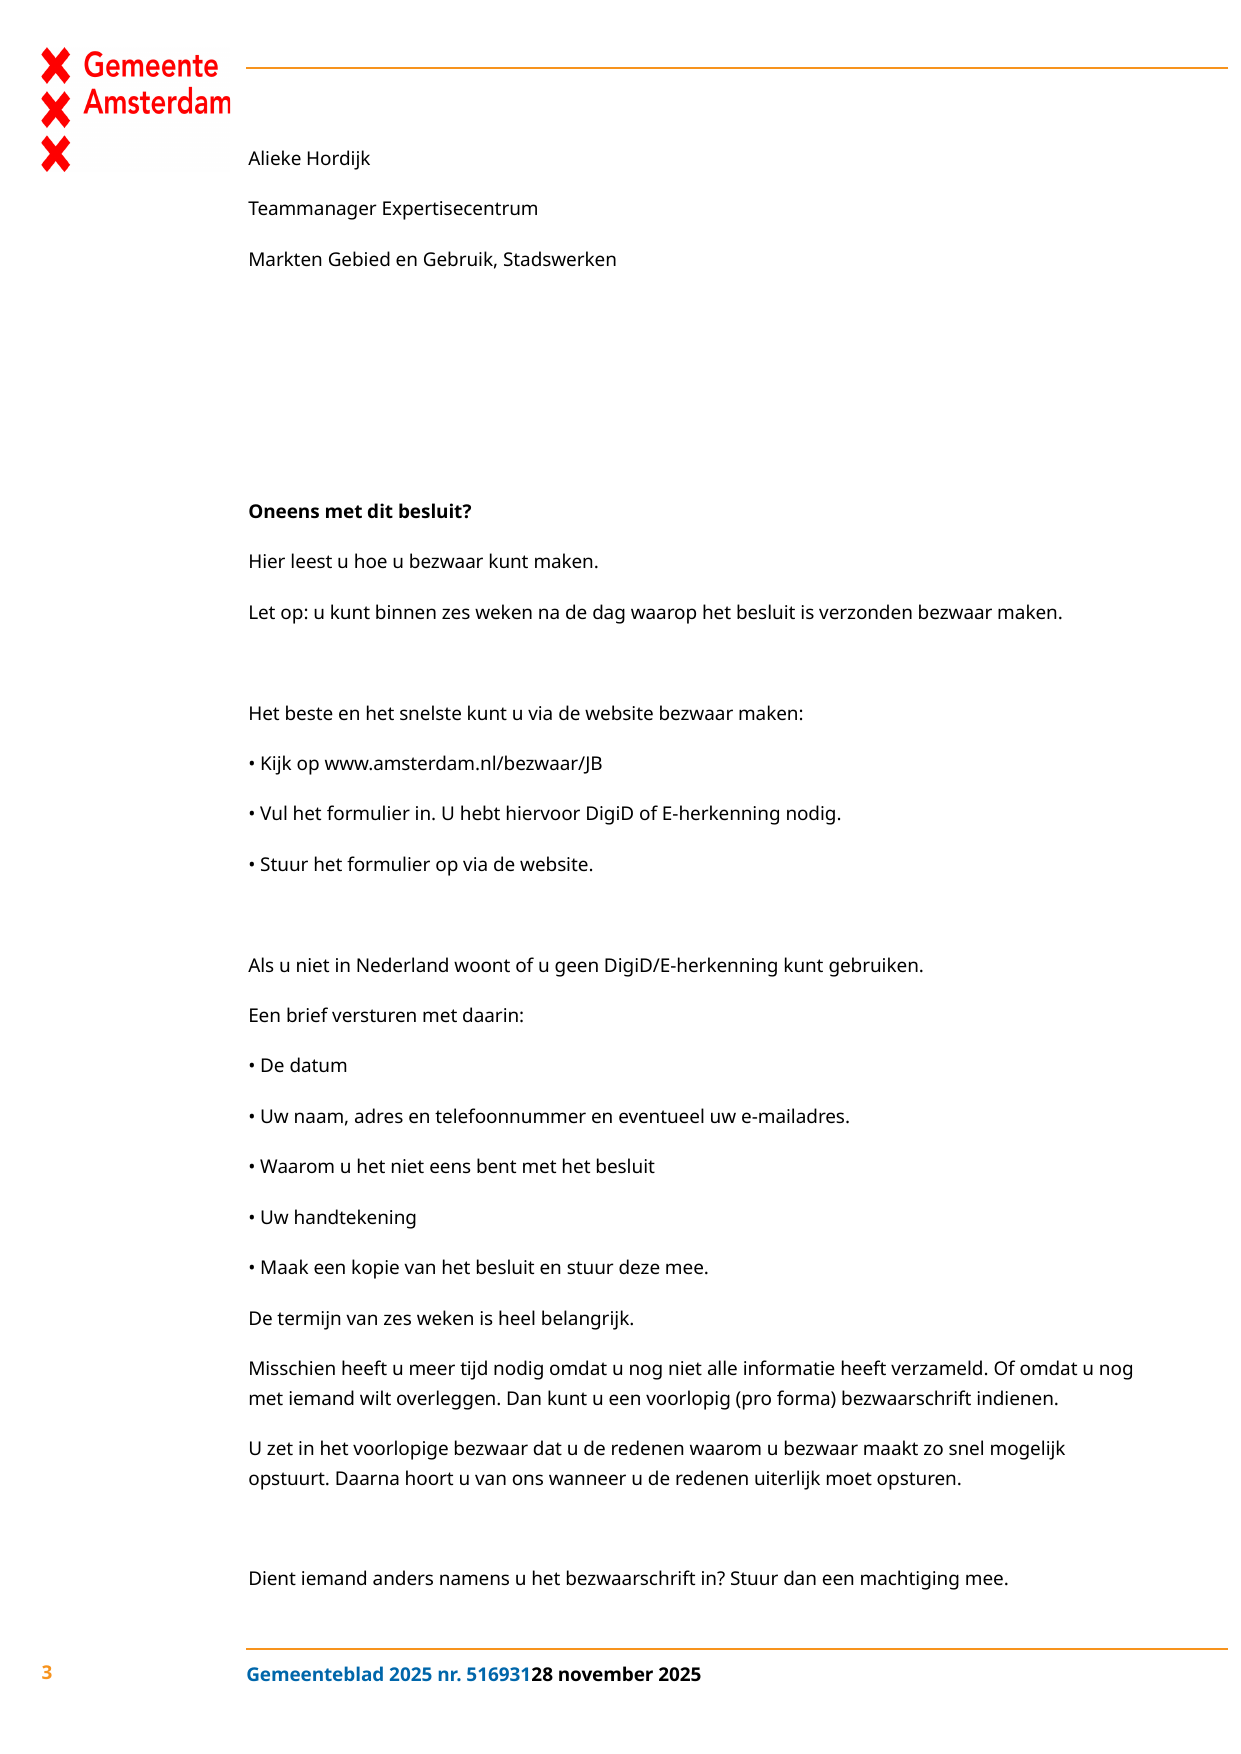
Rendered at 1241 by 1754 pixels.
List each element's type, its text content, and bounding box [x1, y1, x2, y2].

text Als u niet in Nederland woont of u geen DigiD/E-herkenning kunt gebruiken. [248, 952, 1152, 978]
text • Uw handtekening [248, 1204, 1152, 1230]
text Hier leest u hoe u bezwaar kunt maken. [248, 548, 1152, 574]
text • De datum [248, 1053, 1152, 1078]
text • Vul het formulier in. U hebt hiervoor DigiD of E-herkenning nodig. [248, 801, 1152, 826]
text • Kijk op www.amsterdam.nl/bezwaar/JB [248, 750, 1152, 776]
text • Stuur het formulier op via de website. [248, 851, 1152, 877]
text De termijn van zes weken is heel belangrijk. [248, 1305, 1152, 1331]
text Dient iemand anders namens u het bezwaarschrift in? Stuur dan een machtiging mee. [248, 1566, 1152, 1591]
text U zet in het voorlopige bezwaar dat u de redenen waarom u bezwaar maakt zo snel mogelijk opstuurt. Daarna hoort u van ons wanneer u de redenen uiterlijk moet opsturen. [248, 1435, 1152, 1491]
text • Waarom u het niet eens bent met het besluit [248, 1153, 1152, 1179]
text Markten Gebied en Gebruik, Stadswerken [248, 246, 1152, 272]
text Het beste en het snelste kunt u via de website bezwaar maken: [248, 700, 1152, 726]
text Let op: u kunt binnen zes weken na de dag waarop het besluit is verzonden bezwaar maken. [248, 599, 1152, 625]
text Een brief versturen met daarin: [248, 1002, 1152, 1028]
text Oneens met dit besluit? [248, 498, 1152, 524]
text Misschien heeft u meer tijd nodig omdat u nog niet alle informatie heeft verzameld. Of omdat u nog met iemand wilt overleggen. Dan kunt u een voorlopig (pro forma) bezwaarschrift indienen. [248, 1355, 1152, 1411]
picture [41, 47, 231, 172]
text • Uw naam, adres en telefoonnummer en eventueel uw e-mailadres. [248, 1103, 1152, 1129]
text Teammanager Expertisecentrum [248, 196, 1152, 221]
text Alieke Hordijk [248, 145, 1152, 171]
text • Maak een kopie van het besluit en stuur deze mee. [248, 1254, 1152, 1280]
